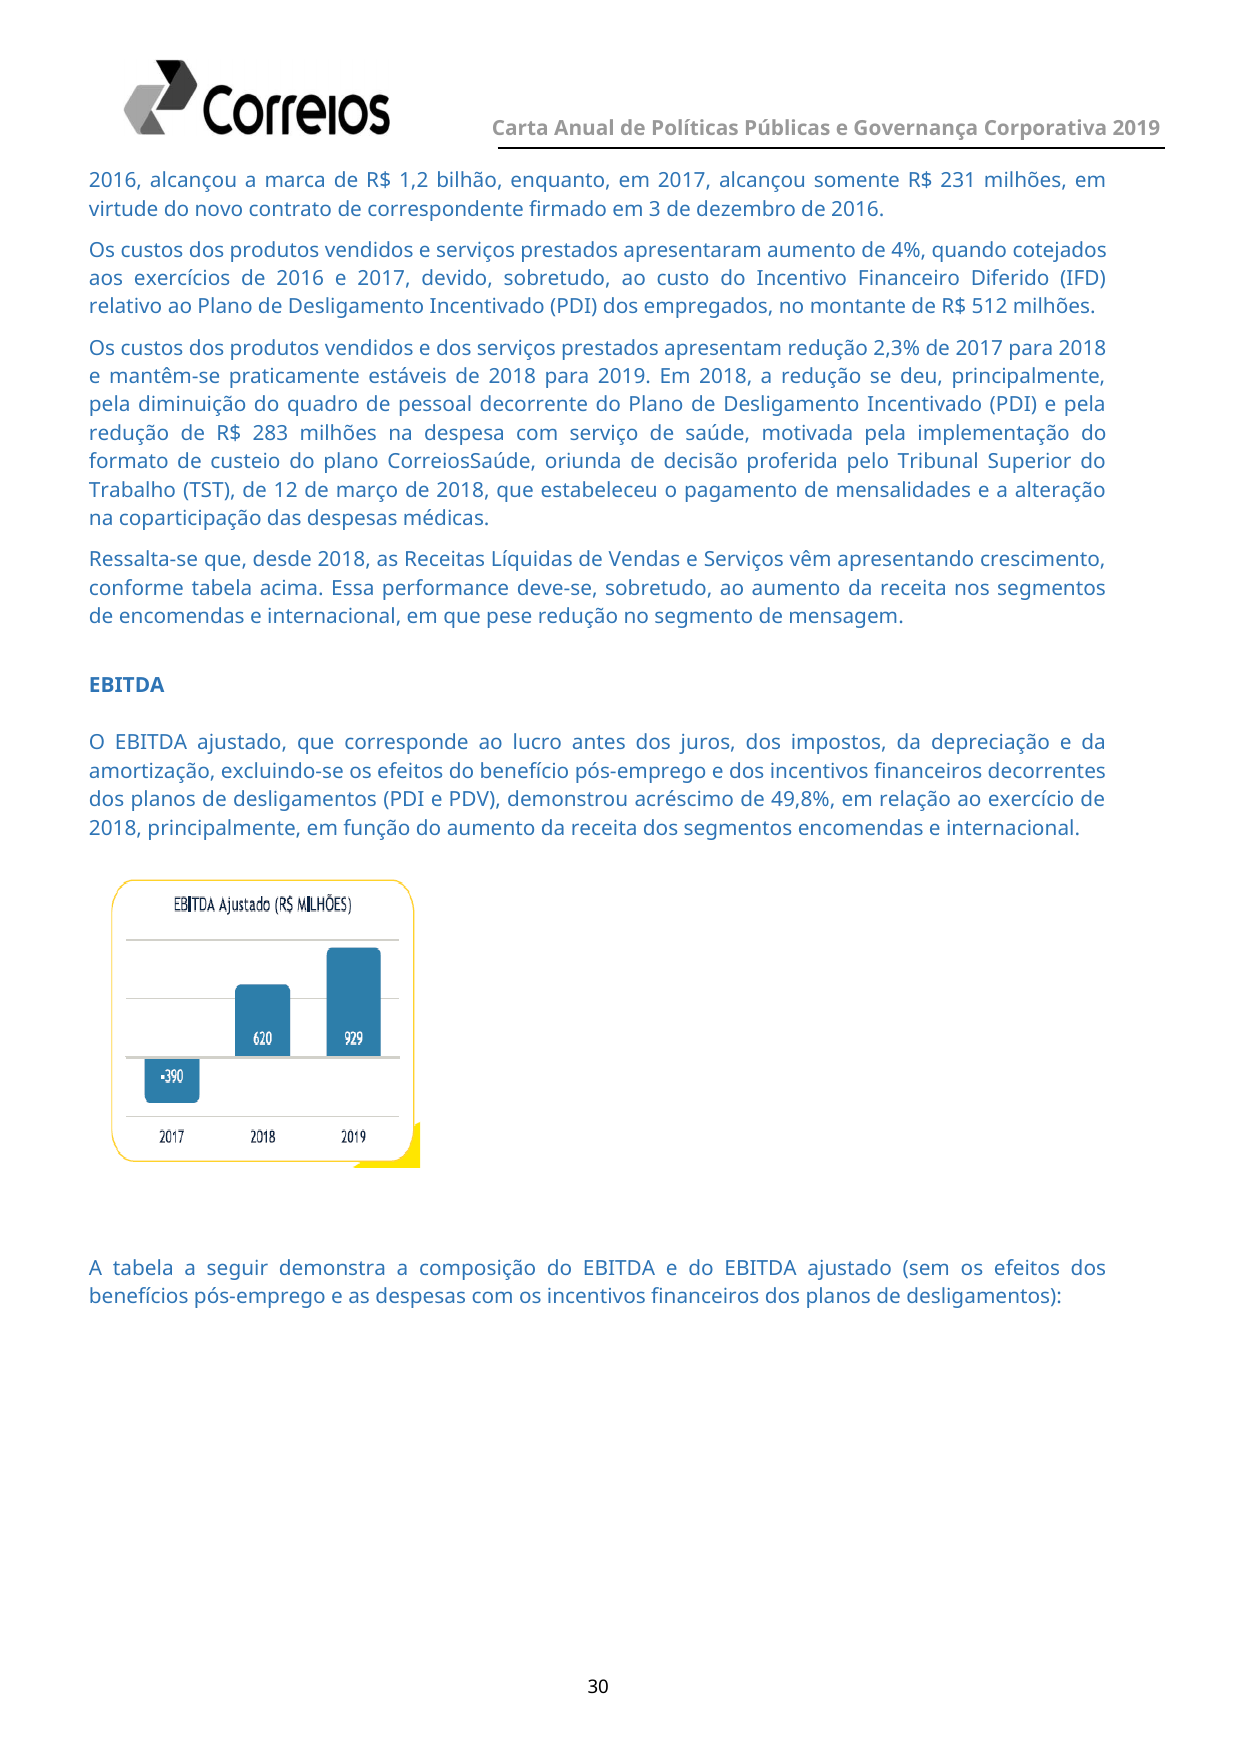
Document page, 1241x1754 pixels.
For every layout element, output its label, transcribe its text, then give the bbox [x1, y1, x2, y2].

text EBITDA [89, 670, 1107, 699]
text Os custos dos produtos vendidos e serviços prestados apresentaram aumento de 4%, quando cotejados aos exercícios de 2016 e 2017, devido, sobretudo, ao custo do Incentivo Financeiro Diferido (IFD) relativo ao Plano de Desligamento Incentivado (PDI) dos empregados, no montante de R$ 512 milhões. [89, 235, 1107, 320]
text Os custos dos produtos vendidos e dos serviços prestados apresentam redução 2,3% de 2017 para 2018 e mantêm-se praticamente estáveis de 2018 para 2019. Em 2018, a redução se deu, principalmente, pela diminuição do quadro de pessoal decorrente do Plano de Desligamento Incentivado (PDI) e pela redução de R$ 283 milhões na despesa com serviço de saúde, motivada pela implementação do formato de custeio do plano CorreiosSaúde, oriunda de decisão proferida pelo Tribunal Superior do Trabalho (TST), de 12 de março de 2018, que estabeleceu o pagamento de mensalidades e a alteração na coparticipação das despesas médicas. [89, 333, 1107, 532]
text A tabela a seguir demonstra a composição do EBITDA e do EBITDA ajustado (sem os efeitos dos benefícios pós-emprego e as despesas com os incentivos financeiros dos planos de desligamentos): [89, 1253, 1107, 1309]
text O EBITDA ajustado, que corresponde ao lucro antes dos juros, dos impostos, da depreciação e da amortização, excluindo-se os efeitos do benefício pós-emprego e dos incentivos financeiros decorrentes dos planos de desligamentos (PDI e PDV), demonstrou acréscimo de 49,8%, em relação ao exercício de 2018, principalmente, em função do aumento da receita dos segmentos encomendas e internacional. [89, 727, 1107, 841]
text 2016, alcançou a marca de R$ 1,2 bilhão, enquanto, em 2017, alcançou somente R$ 231 milhões, em virtude do novo contrato de correspondente firmado em 3 de dezembro de 2016. [89, 165, 1107, 222]
text Ressalta-se que, desde 2018, as Receitas Líquidas de Vendas e Serviços vêm apresentando crescimento, conforme tabela acima. Essa performance deve-se, sobretudo, ao aumento da receita nos segmentos de encomendas e internacional, em que pese redução no segmento de mensagem. [89, 544, 1107, 629]
picture [122, 59, 390, 136]
picture [106, 869, 421, 1168]
